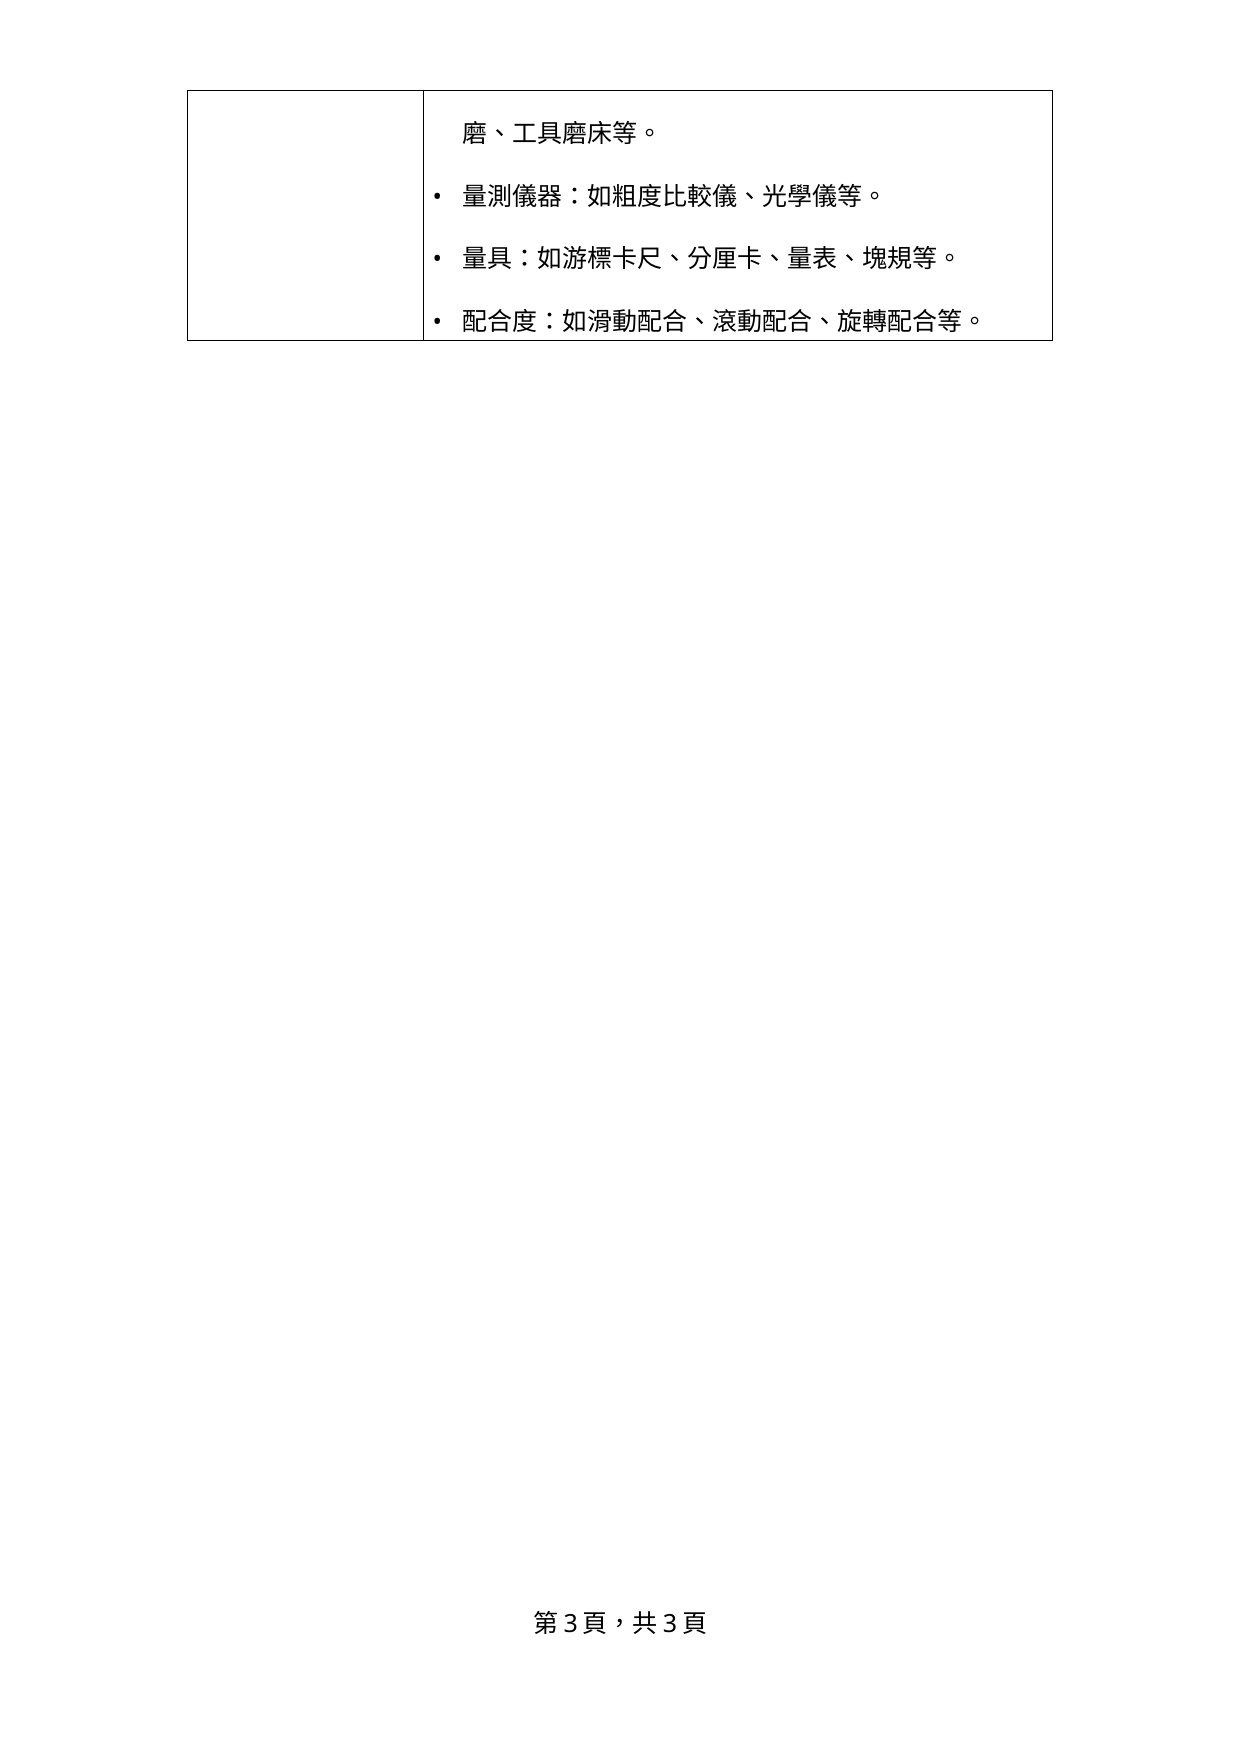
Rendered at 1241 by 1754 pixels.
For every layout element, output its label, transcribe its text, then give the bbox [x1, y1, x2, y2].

table_cell [188, 91, 423, 340]
table_cell 電動或氣動研磨工具：如手提砂輪機、長柄砂輪機等。 溼式研磨機械或設備：如平面磨床、圓筒磨床、搪磨、工具磨床等。 量測儀器：如粗度比較儀、光學儀等。 量具：如游標卡尺、分厘卡、量表、塊規等。 配合度：如滑動配合、滾動配合、旋轉配合等。 [424, 91, 1052, 340]
